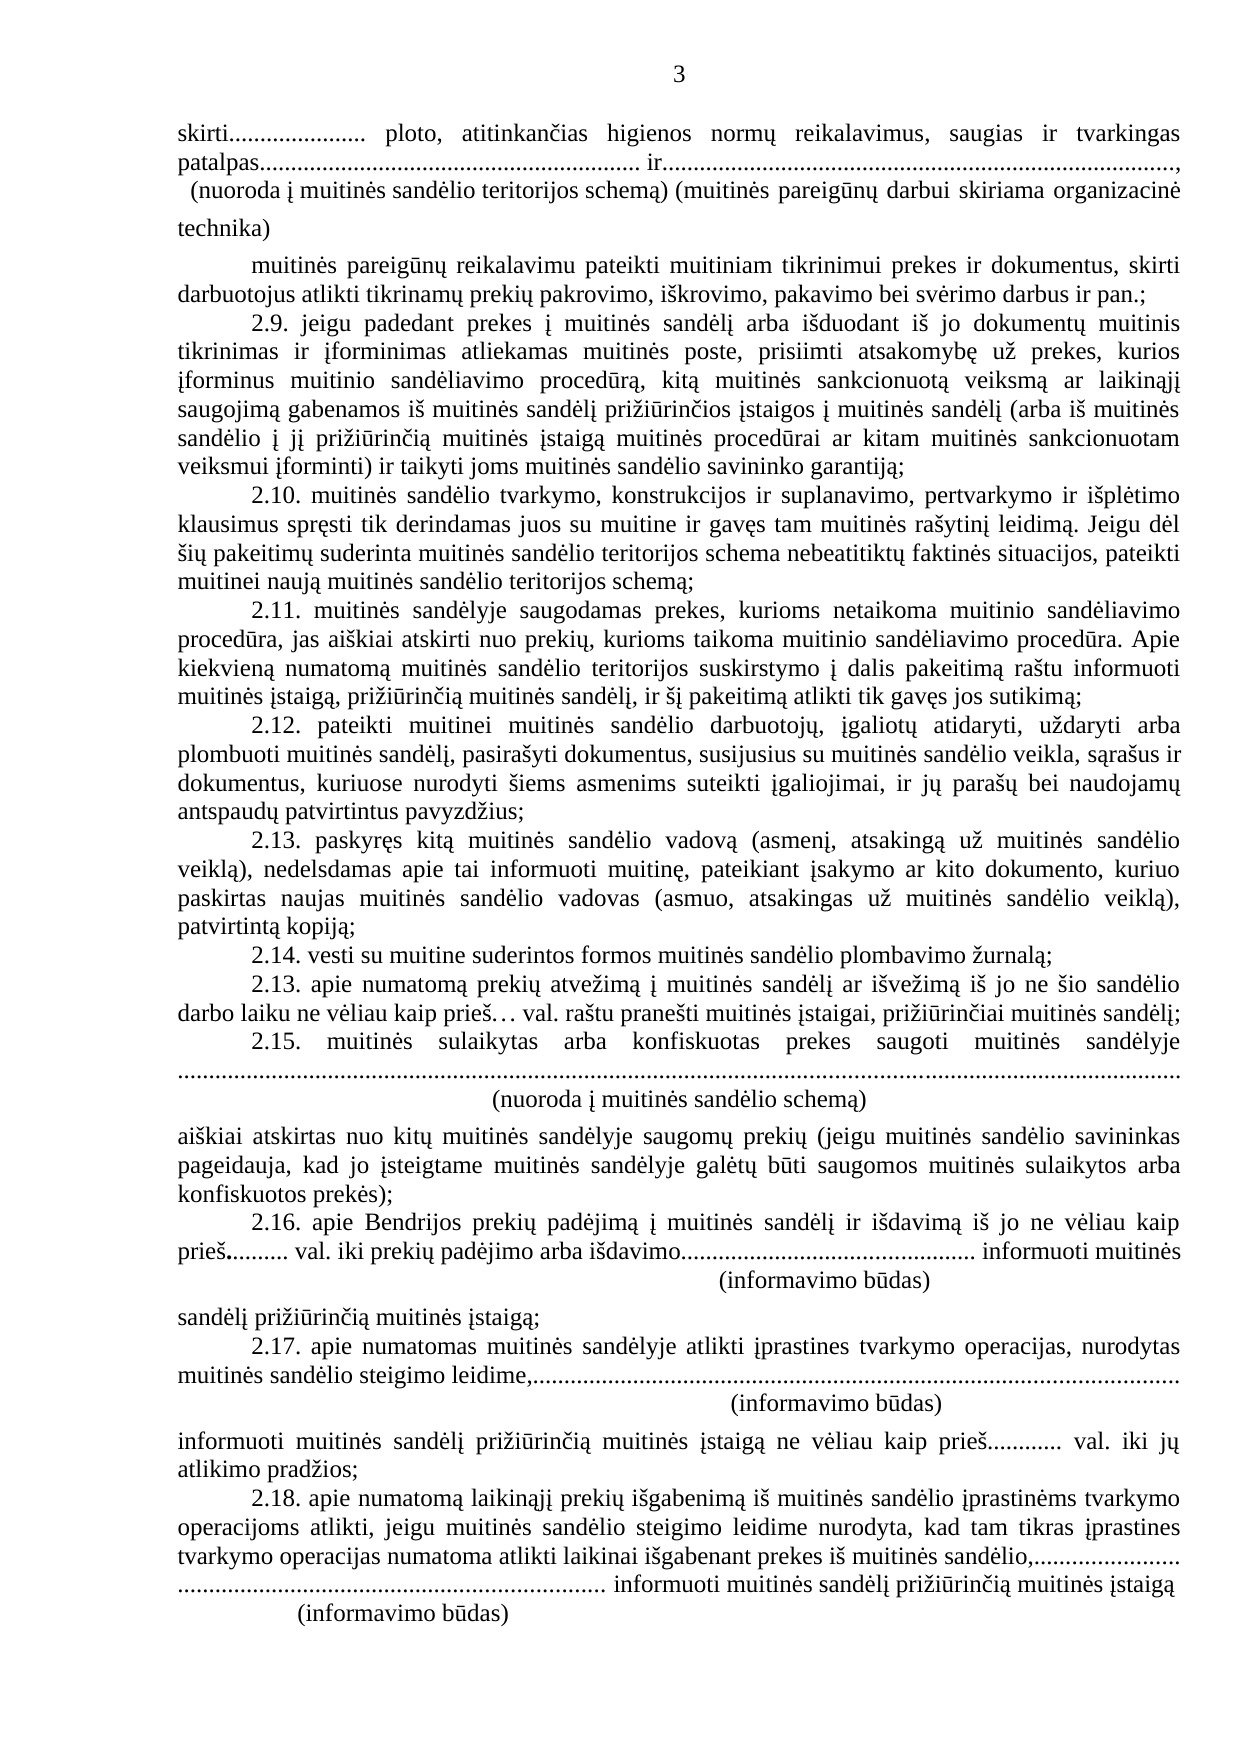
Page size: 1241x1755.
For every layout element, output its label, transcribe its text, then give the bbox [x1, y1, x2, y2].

text 2.11. muitinės sandėlyje saugodamas prekes, kurioms netaikoma muitinio sandėliavimo procedūra, jas aiškiai atskirti nuo prekių, kurioms taikoma muitinio sandėliavimo procedūra. Apie kiekvieną numatomą muitinės sandėlio teritorijos suskirstymo į dalis pakeitimą raštu informuoti muitinės įstaigą, prižiūrinčią muitinės sandėlį, ir šį pakeitimą atlikti tik gavęs jos sutikimą; [177, 595, 1181, 710]
text 2.13. paskyręs kitą muitinės sandėlio vadovą (asmenį, atsakingą už muitinės sandėlio veiklą), nedelsdamas apie tai informuoti muitinę, pateikiant įsakymo ar kito dokumento, kuriuo paskirtas naujas muitinės sandėlio vadovas (asmuo, atsakingas už muitinės sandėlio veiklą), patvirtintą kopiją; [177, 825, 1181, 940]
text (nuoroda į muitinės sandėlio schemą) [177, 1084, 1181, 1121]
text muitinės pareigūnų reikalavimu pateikti muitiniam tikrinimui prekes ir dokumentus, skirti darbuotojus atlikti tikrinamų prekių pakrovimo, iškrovimo, pakavimo bei svėrimo darbus ir pan.; [177, 250, 1181, 308]
text 2.15. muitinės sulaikytas arba konfiskuotas prekes saugoti muitinės sandėlyje ......................................... [177, 1026, 1181, 1084]
text 2.17. apie numatomas muitinės sandėlyje atlikti įprastines tvarkymo operacijas, nurodytas muitinės sandėlio steigimo leidime, [177, 1331, 1181, 1388]
text 2.12. pateikti muitinei muitinės sandėlio darbuotojų, įgaliotų atidaryti, uždaryti arba plombuoti muitinės sandėlį, pasirašyti dokumentus, susijusius su muitinės sandėlio veikla, sąrašus ir dokumentus, kuriuose nurodyti šiems asmenims suteikti įgaliojimai, ir jų parašų bei naudojamų antspaudų patvirtintus pavyzdžius; [177, 710, 1181, 825]
text 2.10. muitinės sandėlio tvarkymo, konstrukcijos ir suplanavimo, pertvarkymo ir išplėtimo klausimus spręsti tik derindamas juos su muitine ir gavęs tam muitinės rašytinį leidimą. Jeigu dėl šių pakeitimų suderinta muitinės sandėlio teritorijos schema nebeatitiktų faktinės situacijos, pateikti muitinei naują muitinės sandėlio teritorijos schemą; [177, 480, 1181, 595]
text informuoti muitinės sandėlį prižiūrinčią muitinės įstaigą ne vėliau kaip prieš............ val. iki jų atlikimo pradžios; [177, 1426, 1181, 1483]
text 2.16. apie Bendrijos prekių padėjimą į muitinės sandėlį ir išdavimą iš jo ne vėliau kaip prieš.......... val. iki prekių padėjimo arba išdavimo ............ informuoti muitinės [177, 1207, 1181, 1265]
text (informavimo būdas) [177, 1598, 1181, 1636]
text 2.14. vesti su muitine suderintos formos muitinės sandėlio plombavimo žurnalą; [177, 940, 1181, 969]
text 2.13. apie numatomą prekių atvežimą į muitinės sandėlį ar išvežimą iš jo ne šio sandėlio darbo laiku ne vėliau kaip prieš val. raštu pranešti muitinės įstaigai, prižiūrinčiai muitinės sandėlį; [177, 969, 1181, 1026]
text informuoti muitinės sandėlį prižiūrinčią muitinės įstaigą [177, 1569, 1181, 1598]
text 2.8. sudaryti sąlygas muitinės pareigūnams atlikti muitinės sandėlyje saugomų prekių muitinės priežiūrą: muitinės sandėlio teritorijoje įrengti prekių muitinio tikrinimo vietą ir prižiūrėti, kad ji atitiktų Muitinės departamento nustatytus reikalavimus, užtikrinti, kad muitinės sandėlyje būtų reikiama techninė įranga ir apsaugos priemonės, muitinės pareigūnų darbui muitinės sandėlyje skirti...................... ploto, atitinkančias higienos normų reikalavimus, saugias ir tvarkingas patalpas............................................................. ir , [177, 118, 1181, 176]
text (informavimo būdas) [177, 1388, 1181, 1426]
text 2.18. apie numatomą laikinąjį prekių išgabenimą iš muitinės sandėlio įprastinėms tvarkymo operacijoms atlikti, jeigu muitinės sandėlio steigimo leidime nurodyta, kad tam tikras įprastines tvarkymo operacijas numatoma atlikti laikinai išgabenant prekes iš muitinės sandėlio, [177, 1483, 1181, 1569]
text sandėlį prižiūrinčią muitinės įstaigą; [177, 1302, 1181, 1331]
text (informavimo būdas) [177, 1265, 1181, 1302]
text (nuoroda į muitinės sandėlio teritorijos schemą) (muitinės pareigūnų darbui skiriama organizacinė technika) [177, 176, 1181, 250]
text 2.9. jeigu padedant prekes į muitinės sandėlį arba išduodant iš jo dokumentų muitinis tikrinimas ir įforminimas atliekamas muitinės poste, prisiimti atsakomybę už prekes, kurios įforminus muitinio sandėliavimo procedūrą, kitą muitinės sankcionuotą veiksmą ar laikinąjį saugojimą gabenamos iš muitinės sandėlį prižiūrinčios įstaigos į muitinės sandėlį (arba iš muitinės sandėlio į jį prižiūrinčią muitinės įstaigą muitinės procedūrai ar kitam muitinės sankcionuotam veiksmui įforminti) ir taikyti joms muitinės sandėlio savininko garantiją; [177, 308, 1181, 480]
text aiškiai atskirtas nuo kitų muitinės sandėlyje saugomų prekių (jeigu muitinės sandėlio savininkas pageidauja, kad jo įsteigtame muitinės sandėlyje galėtų būti saugomos muitinės sulaikytos arba konfiskuotos prekės); [177, 1121, 1181, 1207]
